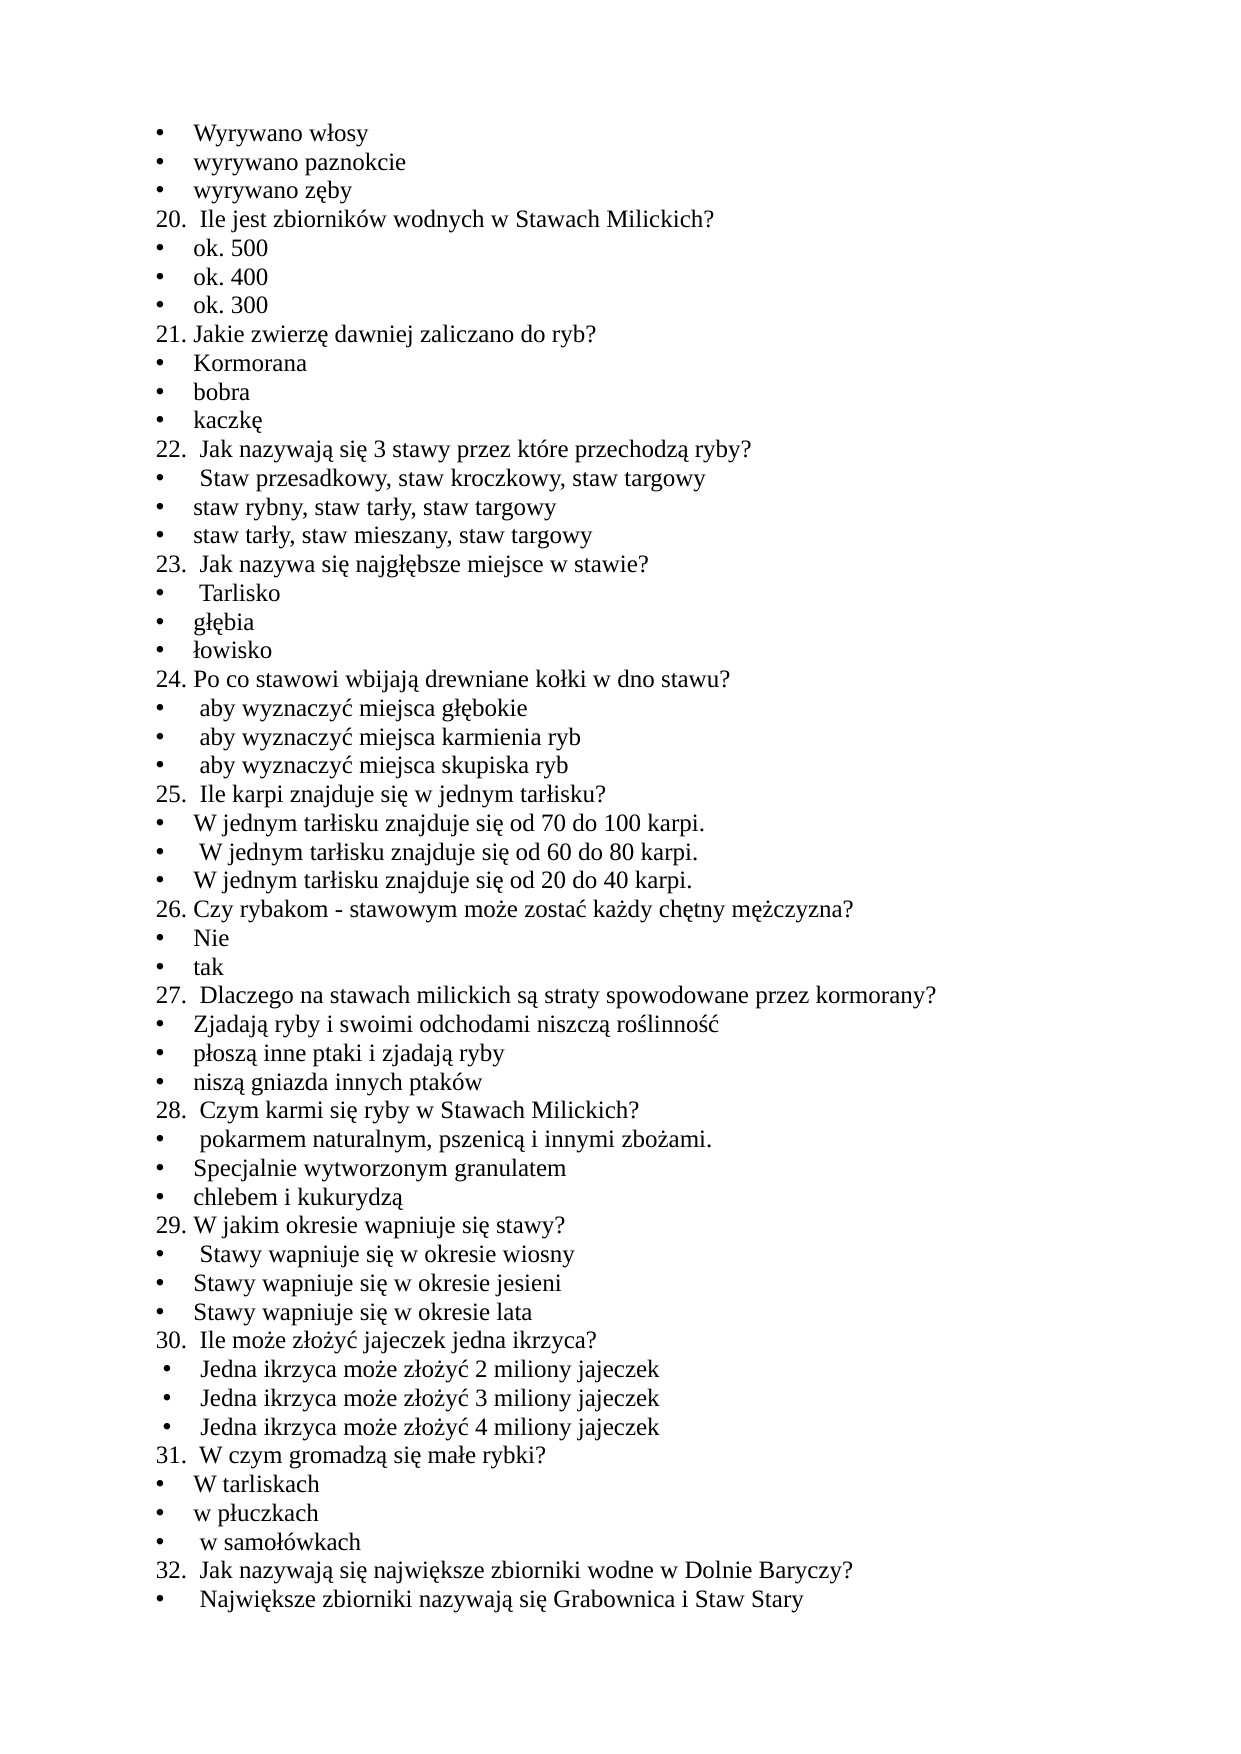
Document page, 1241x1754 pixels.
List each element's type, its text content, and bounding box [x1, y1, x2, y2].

list Jakie zwierzę dawniej zaliczano do ryb? [156, 319, 1122, 348]
list Stawy wapniuje się w okresie jesieni [156, 1268, 1122, 1297]
list ok. 300 [156, 291, 1122, 319]
list Czym karmi się ryby w Stawach Milickich? [156, 1096, 1122, 1124]
list kaczkę [156, 406, 1122, 434]
list W jednym tarłisku znajduje się od 60 do 80 karpi. [156, 837, 1122, 866]
list W jednym tarłisku znajduje się od 20 do 40 karpi. [156, 866, 1122, 894]
list płoszą inne ptaki i zjadają ryby [156, 1038, 1122, 1067]
list Staw przesadkowy, staw kroczkowy, staw targowy [156, 463, 1122, 492]
list Ile może złożyć jajeczek jedna ikrzyca? [156, 1326, 1122, 1354]
list w płuczkach [156, 1498, 1122, 1527]
list staw tarły, staw mieszany, staw targowy [156, 521, 1122, 549]
list Stawy wapniuje się w okresie wiosny [156, 1239, 1122, 1268]
list Największe zbiorniki nazywają się Grabownica i Staw Stary [156, 1584, 1122, 1613]
list W tarliskach [156, 1469, 1122, 1498]
list pokarmem naturalnym, pszenicą i innymi zbożami. [156, 1124, 1122, 1153]
list Ile jest zbiorników wodnych w Stawach Milickich? [156, 204, 1122, 233]
list wyrywano zęby [156, 176, 1122, 204]
list Jedna ikrzyca może złożyć 2 miliony jajeczek [163, 1354, 1122, 1383]
list W jednym tarłisku znajduje się od 70 do 100 karpi. [156, 808, 1122, 837]
list Ile karpi znajduje się w jednym tarłisku? [156, 779, 1122, 808]
list Zjadają ryby i swoimi odchodami niszczą roślinność [156, 1009, 1122, 1038]
list Stawy wapniuje się w okresie lata [156, 1297, 1122, 1326]
list głębia [156, 607, 1122, 636]
list Specjalnie wytworzonym granulatem [156, 1153, 1122, 1182]
list staw rybny, staw tarły, staw targowy [156, 492, 1122, 521]
list Kormorana [156, 348, 1122, 377]
list Po co stawowi wbijają drewniane kołki w dno stawu? [156, 664, 1122, 693]
list W jakim okresie wapniuje się stawy? [156, 1211, 1122, 1239]
list Jak nazywają się największe zbiorniki wodne w Dolnie Baryczy? [156, 1556, 1122, 1584]
list bobra [156, 377, 1122, 406]
list Czy rybakom - stawowym może zostać każdy chętny mężczyzna? [156, 894, 1122, 923]
list łowisko [156, 636, 1122, 664]
list wyrywano paznokcie [156, 147, 1122, 176]
list Nie [156, 923, 1122, 952]
list Jak nazywa się najgłębsze miejsce w stawie? [156, 549, 1122, 578]
list Jedna ikrzyca może złożyć 4 miliony jajeczek [163, 1412, 1122, 1441]
list chlebem i kukurydzą [156, 1182, 1122, 1211]
list ok. 500 [156, 233, 1122, 262]
list W czym gromadzą się małe rybki? [156, 1441, 1122, 1469]
list w samołówkach [156, 1527, 1122, 1556]
list Jak nazywają się 3 stawy przez które przechodzą ryby? [156, 434, 1122, 463]
list tak [156, 952, 1122, 981]
list Dlaczego na stawach milickich są straty spowodowane przez kormorany? [156, 981, 1122, 1009]
list Tarlisko [156, 578, 1122, 607]
list aby wyznaczyć miejsca głębokie [156, 693, 1122, 722]
list Wyrywano włosy [156, 118, 1122, 147]
list aby wyznaczyć miejsca skupiska ryb [156, 751, 1122, 779]
list niszą gniazda innych ptaków [156, 1067, 1122, 1096]
list ok. 400 [156, 262, 1122, 291]
list aby wyznaczyć miejsca karmienia ryb [156, 722, 1122, 751]
list Jedna ikrzyca może złożyć 3 miliony jajeczek [163, 1383, 1122, 1412]
